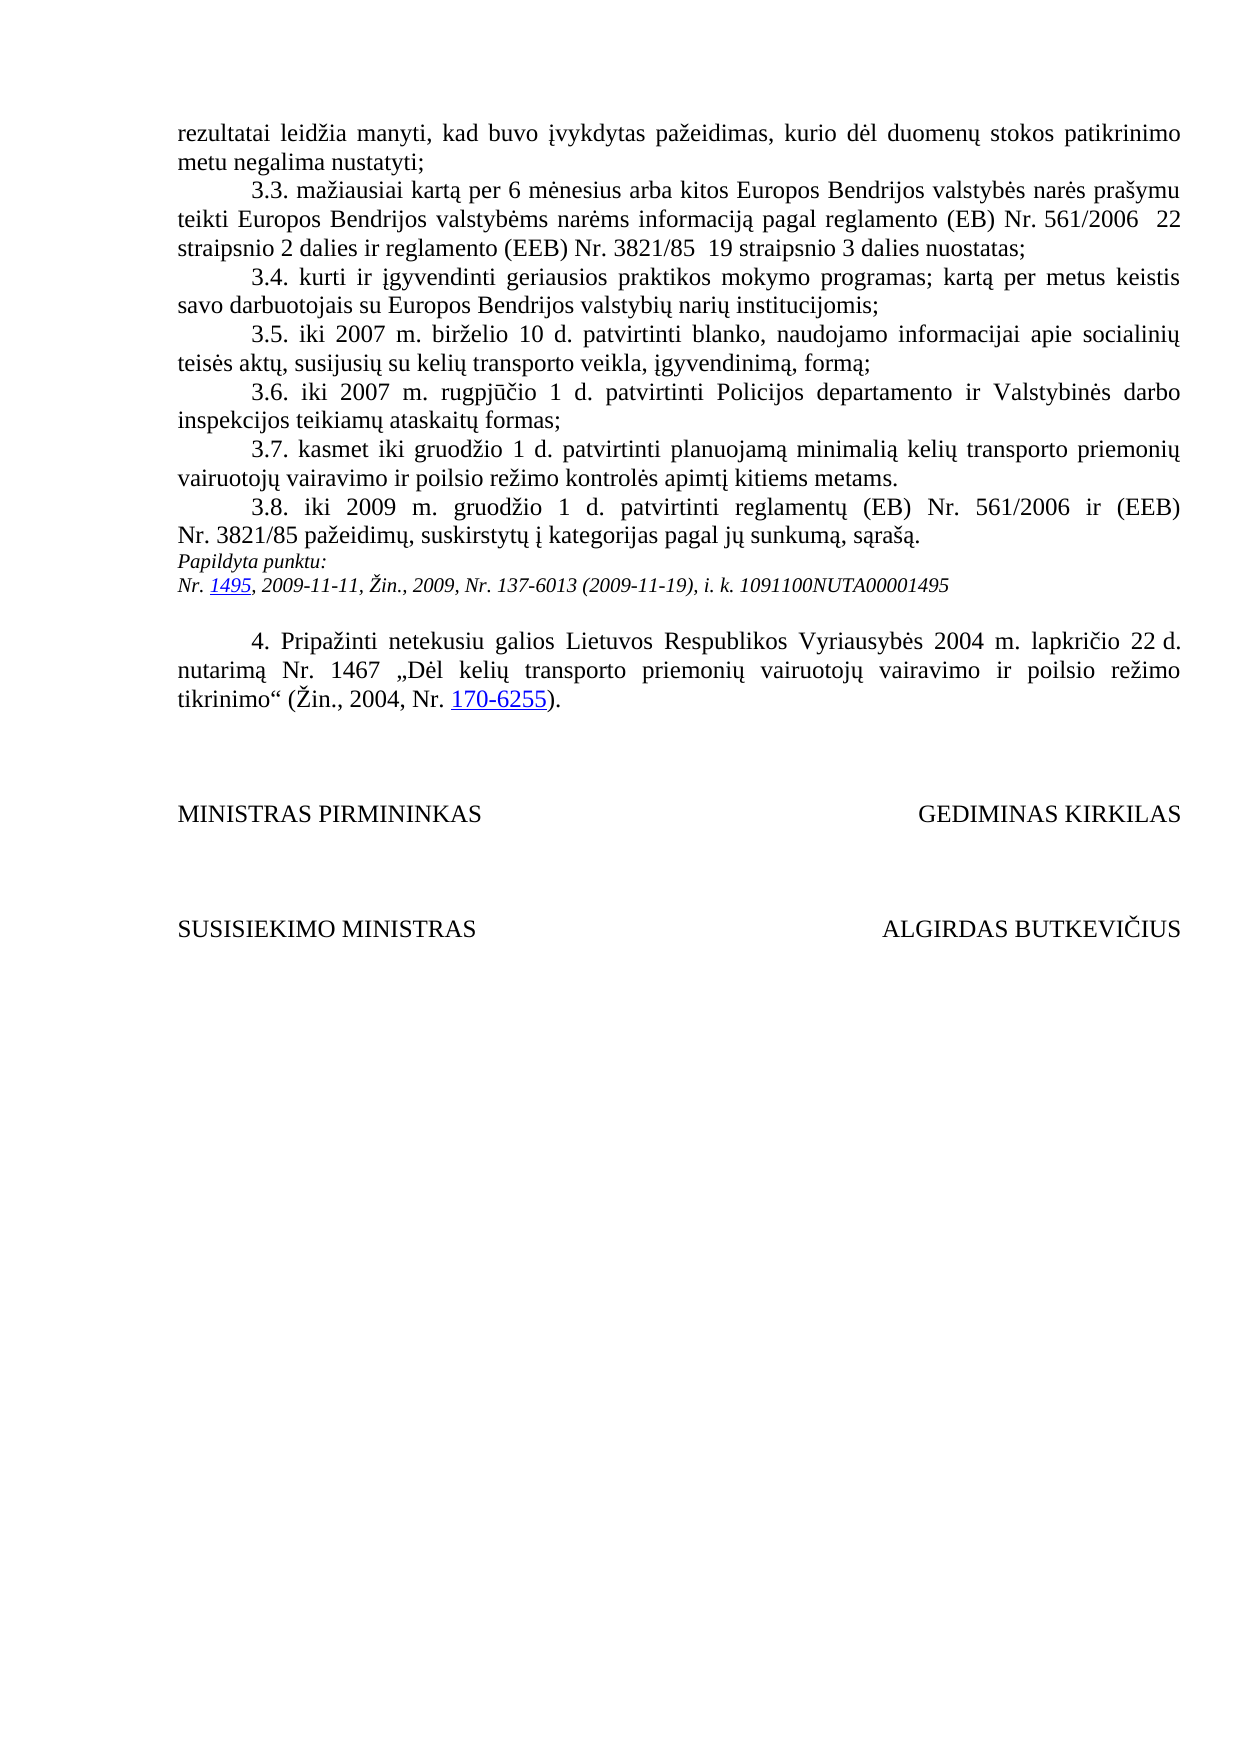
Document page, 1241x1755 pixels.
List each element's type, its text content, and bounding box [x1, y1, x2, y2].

text 3.8. iki 2009 m. gruodžio 1 d. patvirtinti reglamentų (EB) Nr. 561/2006 ir (EEB) Nr. 3821/85 pažeidimų, suskirstytų į kategorijas pagal jų sunkumą, sąrašą. [177, 492, 1181, 549]
text Papildyta punktu: [177, 549, 1181, 573]
text rezultatai leidžia manyti, kad buvo įvykdytas pažeidimas, kurio dėl duomenų stokos patikrinimo metu negalima nustatyti; [177, 118, 1181, 176]
text 3.6. iki 2007 m. rugpjūčio 1 d. patvirtinti Policijos departamento ir Valstybinės darbo inspekcijos teikiamų ataskaitų formas; [177, 377, 1181, 434]
text Nr. 1495, 2009-11-11, Žin., 2009, Nr. 137-6013 (2009-11-19), i. k. 1091100NUTA00001495 [177, 573, 1181, 597]
text 3.7. kasmet iki gruodžio 1 d. patvirtinti planuojamą minimalią kelių transporto priemonių vairuotojų vairavimo ir poilsio režimo kontrolės apimtį kitiems metams. [177, 434, 1181, 492]
text 3.5. iki 2007 m. birželio 10 d. patvirtinti blanko, naudojamo informacijai apie socialinių teisės aktų, susijusių su kelių transporto veikla, įgyvendinimą, formą; [177, 319, 1181, 377]
text MINISTRAS PIRMININKAS GEDIMINAS KIRKILAS [177, 799, 1181, 827]
text 4. Pripažinti netekusiu galios Lietuvos Respublikos Vyriausybės 2004 m. lapkričio 22 d. nutarimą Nr. 1467 „Dėl kelių transporto priemonių vairuotojų vairavimo ir poilsio režimo tikrinimo“ (Žin., 2004, Nr. 170-6255). [177, 626, 1181, 712]
text 3.3. mažiausiai kartą per 6 mėnesius arba kitos Europos Bendrijos valstybės narės prašymu teikti Europos Bendrijos valstybėms narėms informaciją pagal reglamento (EB) Nr. 561/2006 22 straipsnio 2 dalies ir reglamento (EEB) Nr. 3821/85 19 straipsnio 3 dalies nuostatas; [177, 176, 1181, 262]
text 3.4. kurti ir įgyvendinti geriausios praktikos mokymo programas; kartą per metus keistis savo darbuotojais su Europos Bendrijos valstybių narių institucijomis; [177, 262, 1181, 319]
text SUSISIEKIMO MINISTRAS ALGIRDAS BUTKEVIČIUS [177, 914, 1181, 942]
